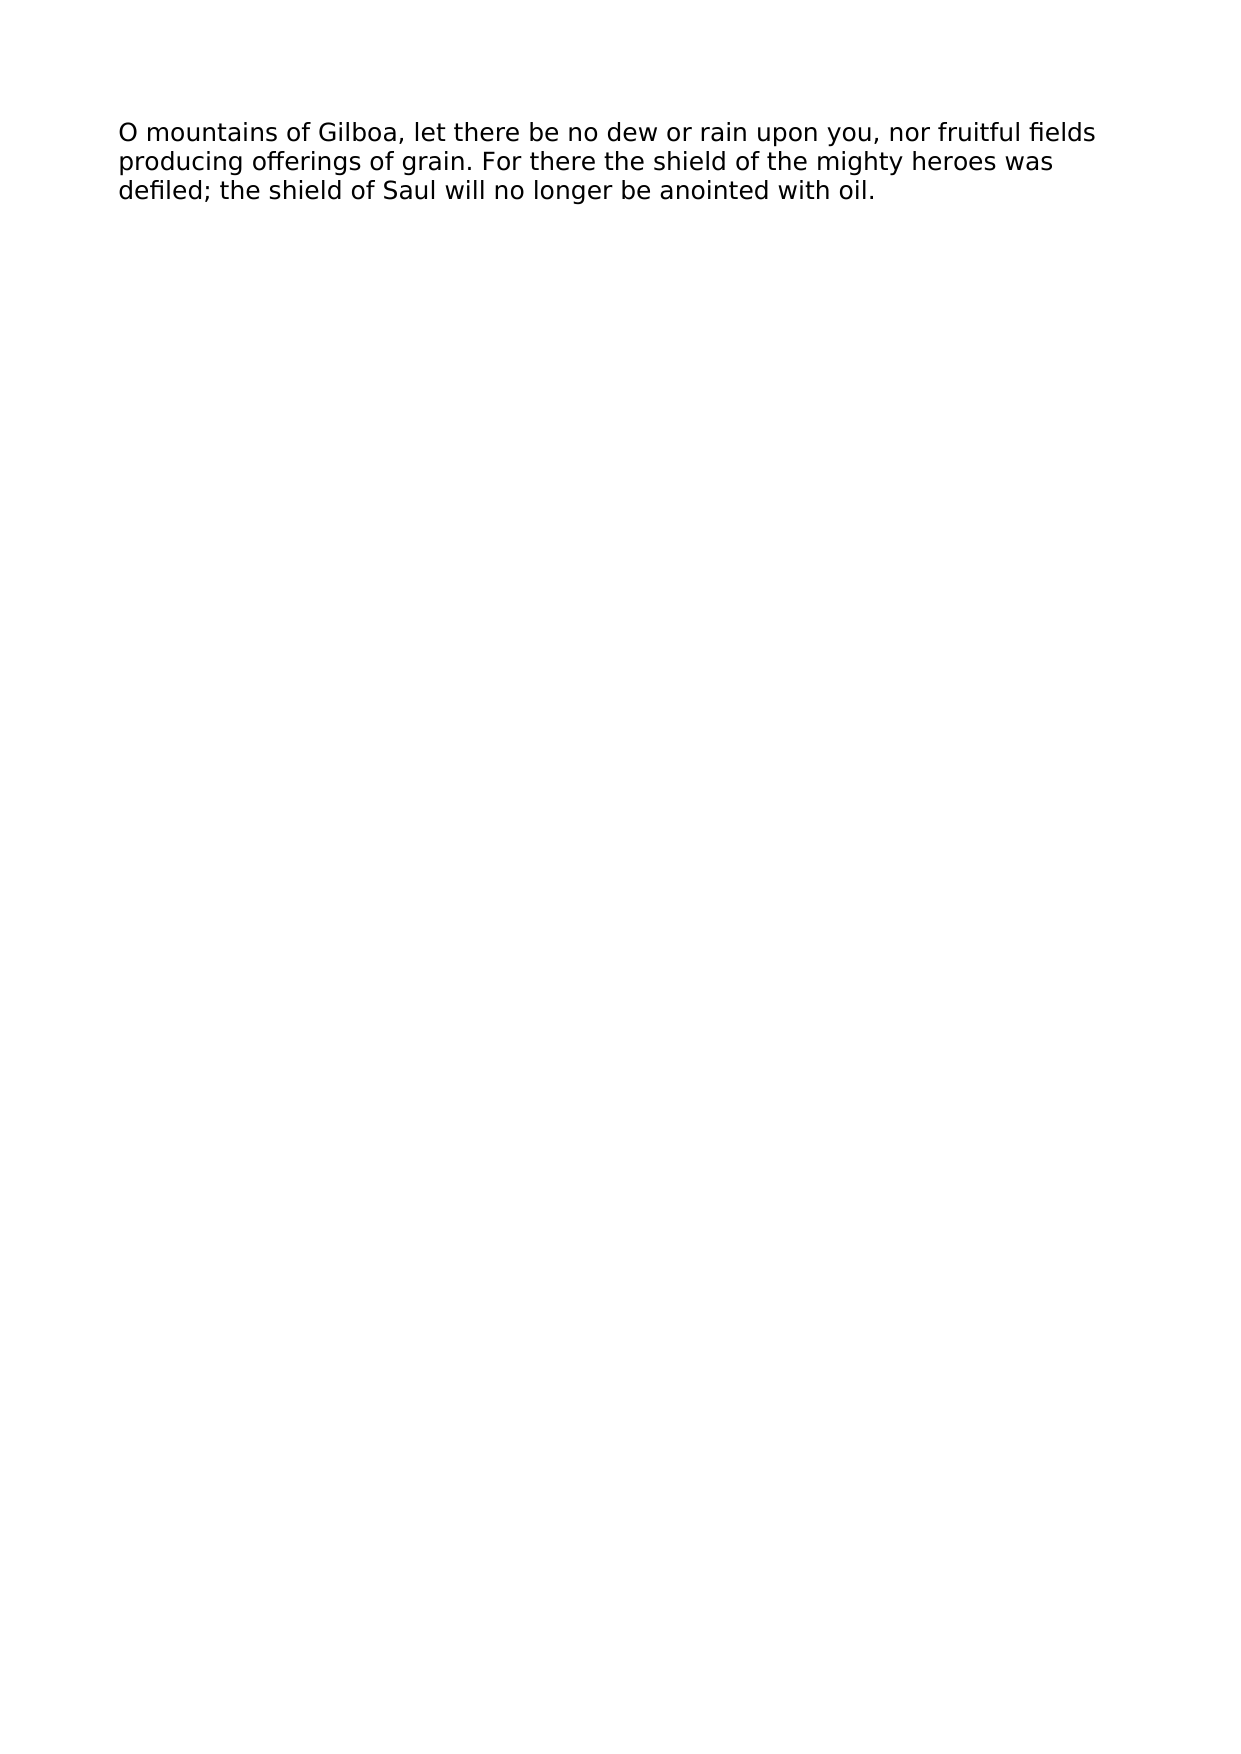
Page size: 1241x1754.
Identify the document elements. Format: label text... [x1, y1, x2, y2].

text O mountains of Gilboa, let there be no dew or rain upon you, nor fruitful fields producing offerings of grain. For there the shield of the mighty heroes was defiled; the shield of Saul will no longer be anointed with oil. [118, 118, 1122, 206]
